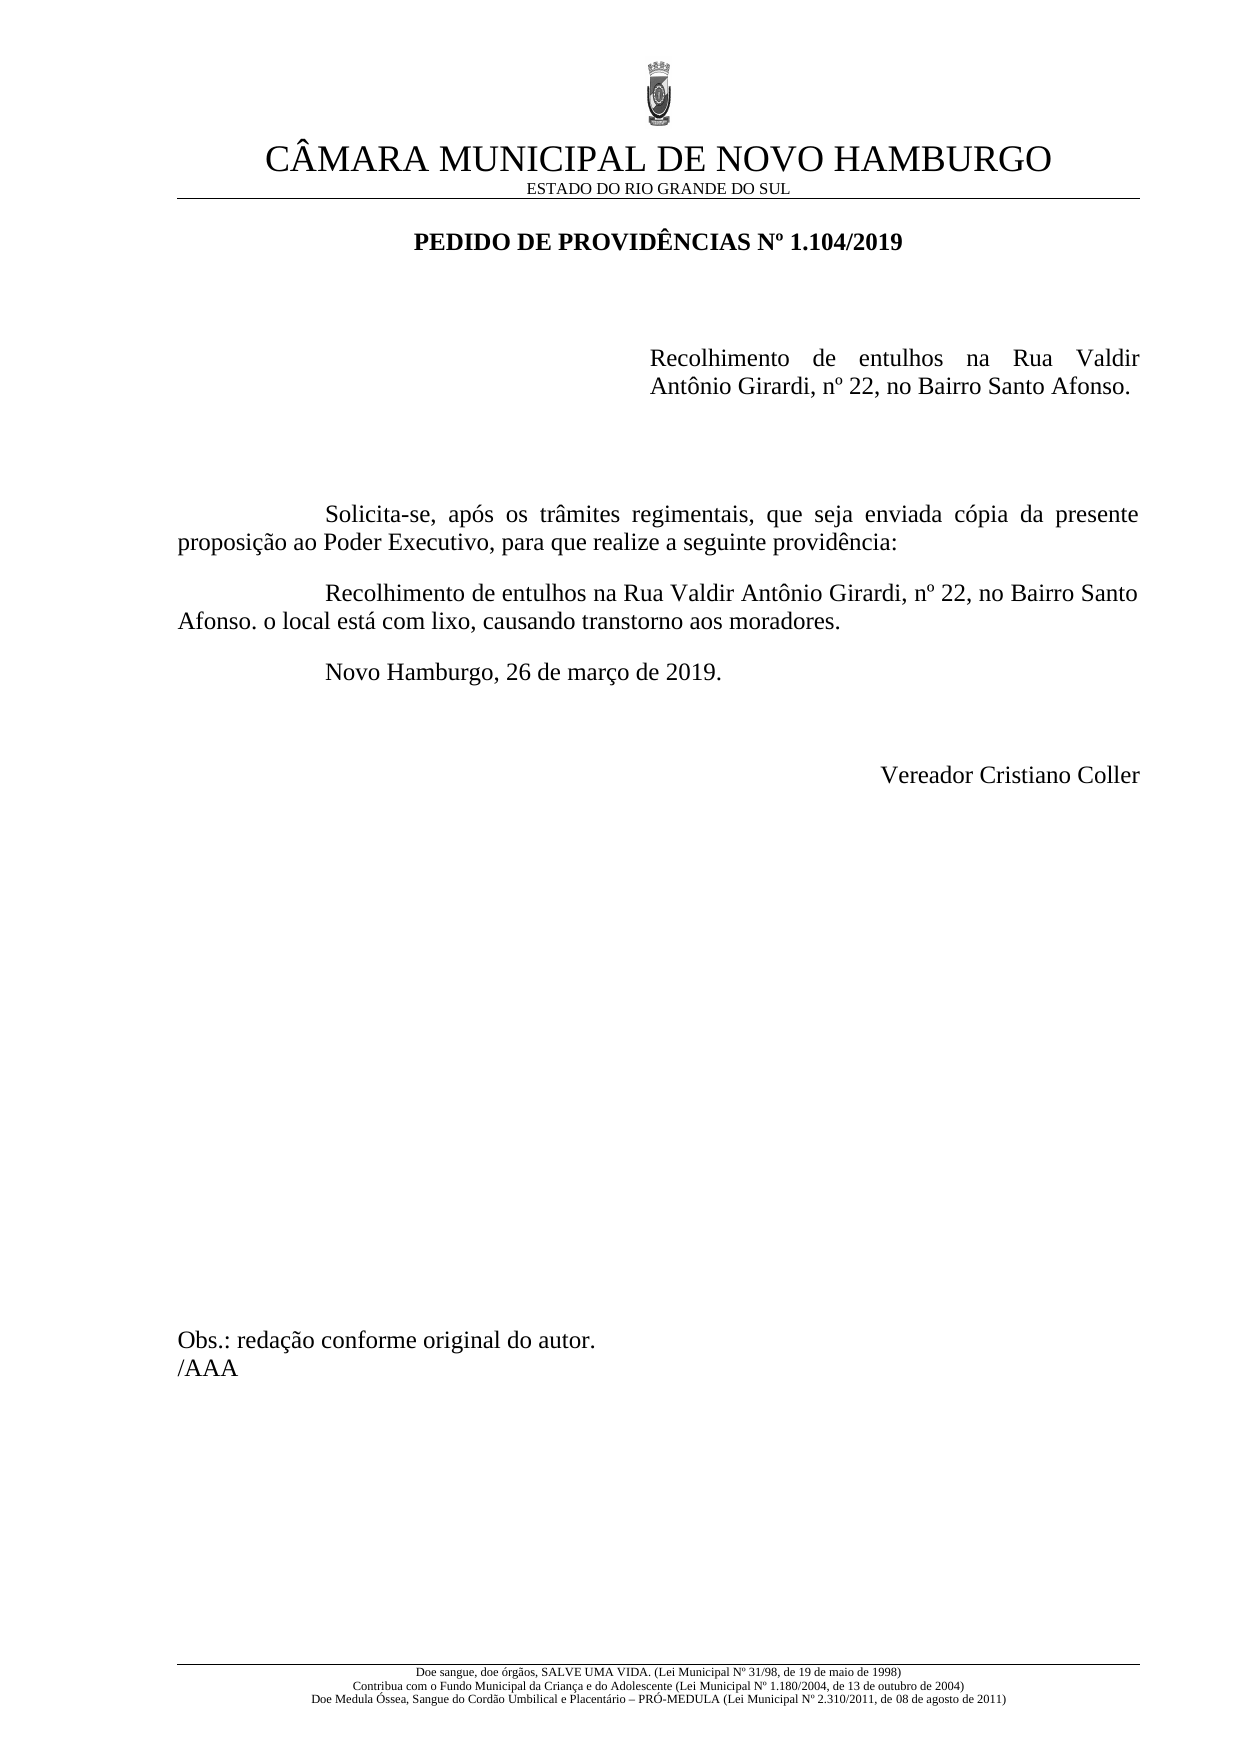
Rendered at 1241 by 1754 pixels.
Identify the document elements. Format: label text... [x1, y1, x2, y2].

text Obs.: redação conforme original do autor. [177, 1327, 1140, 1354]
text Solicita-se, após os trâmites regimentais, que seja enviada cópia da presente proposição ao Poder Executivo, para que realize a seguinte providência: [177, 500, 1140, 556]
text Recolhimento de entulhos na Rua Valdir Antônio Girardi, nº 22, no Bairro Santo Afonso. o local está com lixo, causando transtorno aos moradores. [177, 579, 1140, 635]
text Vereador Cristiano Coller [177, 761, 1140, 788]
text PEDIDO DE PROVIDÊNCIAS Nº 1.104/2019 [177, 228, 1140, 256]
text Recolhimento de entulhos na Rua Valdir Antônio Girardi, nº 22, no Bairro Santo Afonso. [649, 344, 1140, 400]
text /AAA [177, 1354, 1140, 1382]
text Novo Hamburgo, 26 de março de 2019. [177, 658, 1140, 686]
